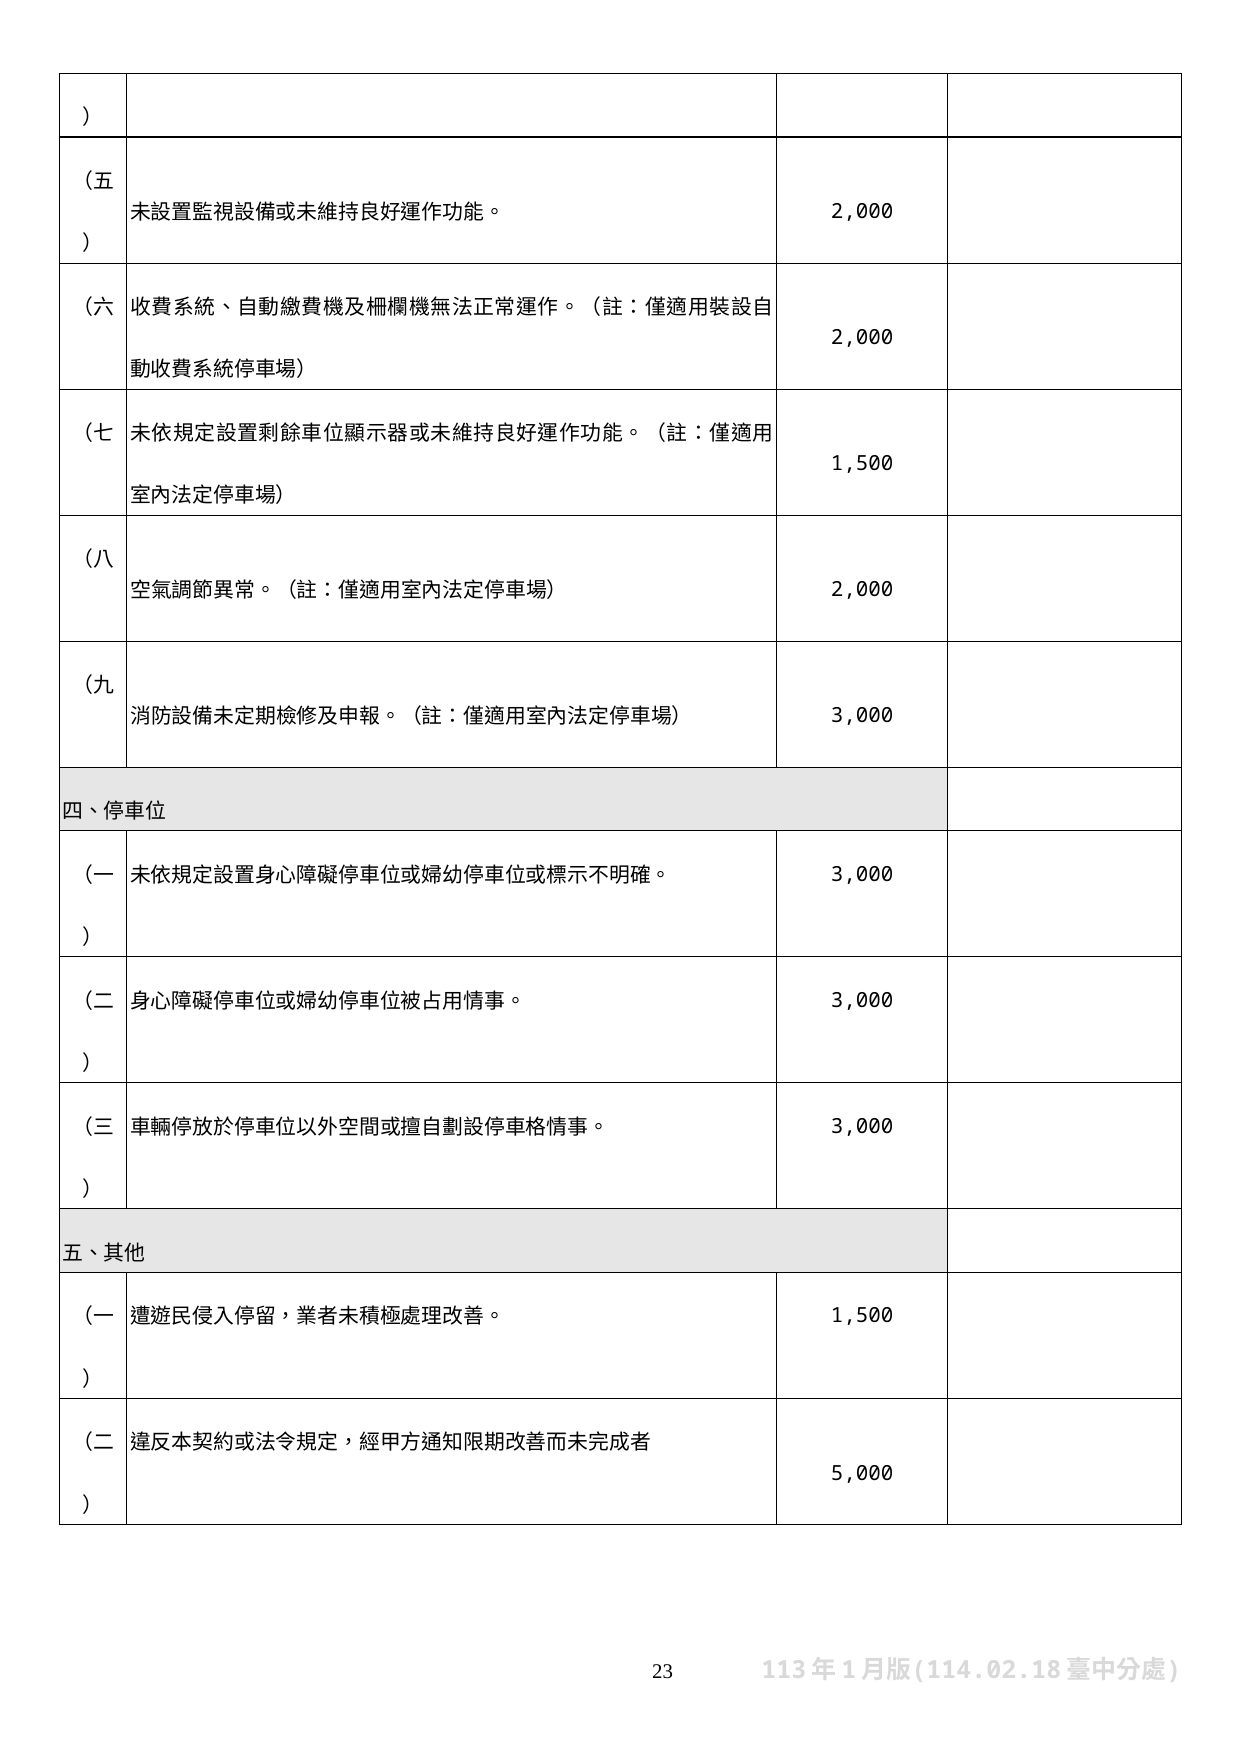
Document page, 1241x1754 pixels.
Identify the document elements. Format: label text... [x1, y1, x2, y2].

table_cell 2,000 [777, 138, 947, 262]
table_cell 五、其他 [60, 1209, 947, 1272]
table_cell 2,000 [777, 516, 947, 641]
table_cell [948, 642, 1181, 767]
table_cell [948, 1209, 1181, 1272]
table_cell （六） [60, 264, 126, 388]
table_cell （三） [60, 1083, 126, 1208]
table_cell [948, 831, 1181, 956]
table_cell （七） [60, 390, 126, 514]
table_cell 車輛停放於停車位以外空間或擅自劃設停車格情事。 [127, 1083, 776, 1208]
table_cell （二） [60, 1399, 126, 1524]
table_cell 3,000 [777, 642, 947, 767]
table_cell 1,500 [777, 1273, 947, 1398]
table_cell [948, 138, 1181, 262]
table_cell 3,000 [777, 957, 947, 1082]
table_cell [948, 1273, 1181, 1398]
table_cell [948, 768, 1181, 830]
table_cell 收費系統、自動繳費機及柵欄機無法正常運作。（註：僅適用裝設自動收費系統停車場） [127, 264, 776, 388]
table_cell [948, 264, 1181, 388]
table_cell 3,000 [777, 831, 947, 956]
table_cell [127, 74, 776, 136]
table_cell [948, 1399, 1181, 1524]
table_cell 四、停車位 [60, 768, 947, 830]
table_cell （五） [60, 138, 126, 262]
table_cell （二） [60, 957, 126, 1082]
table_cell 身心障礙停車位或婦幼停車位被占用情事。 [127, 957, 776, 1082]
table_cell 3,000 [777, 1083, 947, 1208]
table_cell 消防設備未定期檢修及申報。（註：僅適用室內法定停車場） [127, 642, 776, 767]
table_cell 5,000 [777, 1399, 947, 1524]
table_cell [948, 1083, 1181, 1208]
table_cell [948, 516, 1181, 641]
table_cell 未設置監視設備或未維持良好運作功能。 [127, 138, 776, 262]
table_cell 違反本契約或法令規定，經甲方通知限期改善而未完成者 [127, 1399, 776, 1524]
table_cell 1,500 [777, 390, 947, 514]
table_cell （八） [60, 516, 126, 641]
table_cell 空氣調節異常。（註：僅適用室內法定停車場） [127, 516, 776, 641]
table_cell （一） [60, 1273, 126, 1398]
table_cell 遭遊民侵入停留，業者未積極處理改善。 [127, 1273, 776, 1398]
table_cell 未依規定設置身心障礙停車位或婦幼停車位或標示不明確。 [127, 831, 776, 956]
table_cell （一） [60, 831, 126, 956]
table_cell ） [60, 74, 126, 136]
table_cell 未依規定設置剩餘車位顯示器或未維持良好運作功能。（註：僅適用室內法定停車場） [127, 390, 776, 514]
table_cell [777, 74, 947, 136]
table_cell [948, 74, 1181, 136]
table_cell （九） [60, 642, 126, 767]
table_cell [948, 957, 1181, 1082]
table_cell [948, 390, 1181, 514]
table_cell 2,000 [777, 264, 947, 388]
